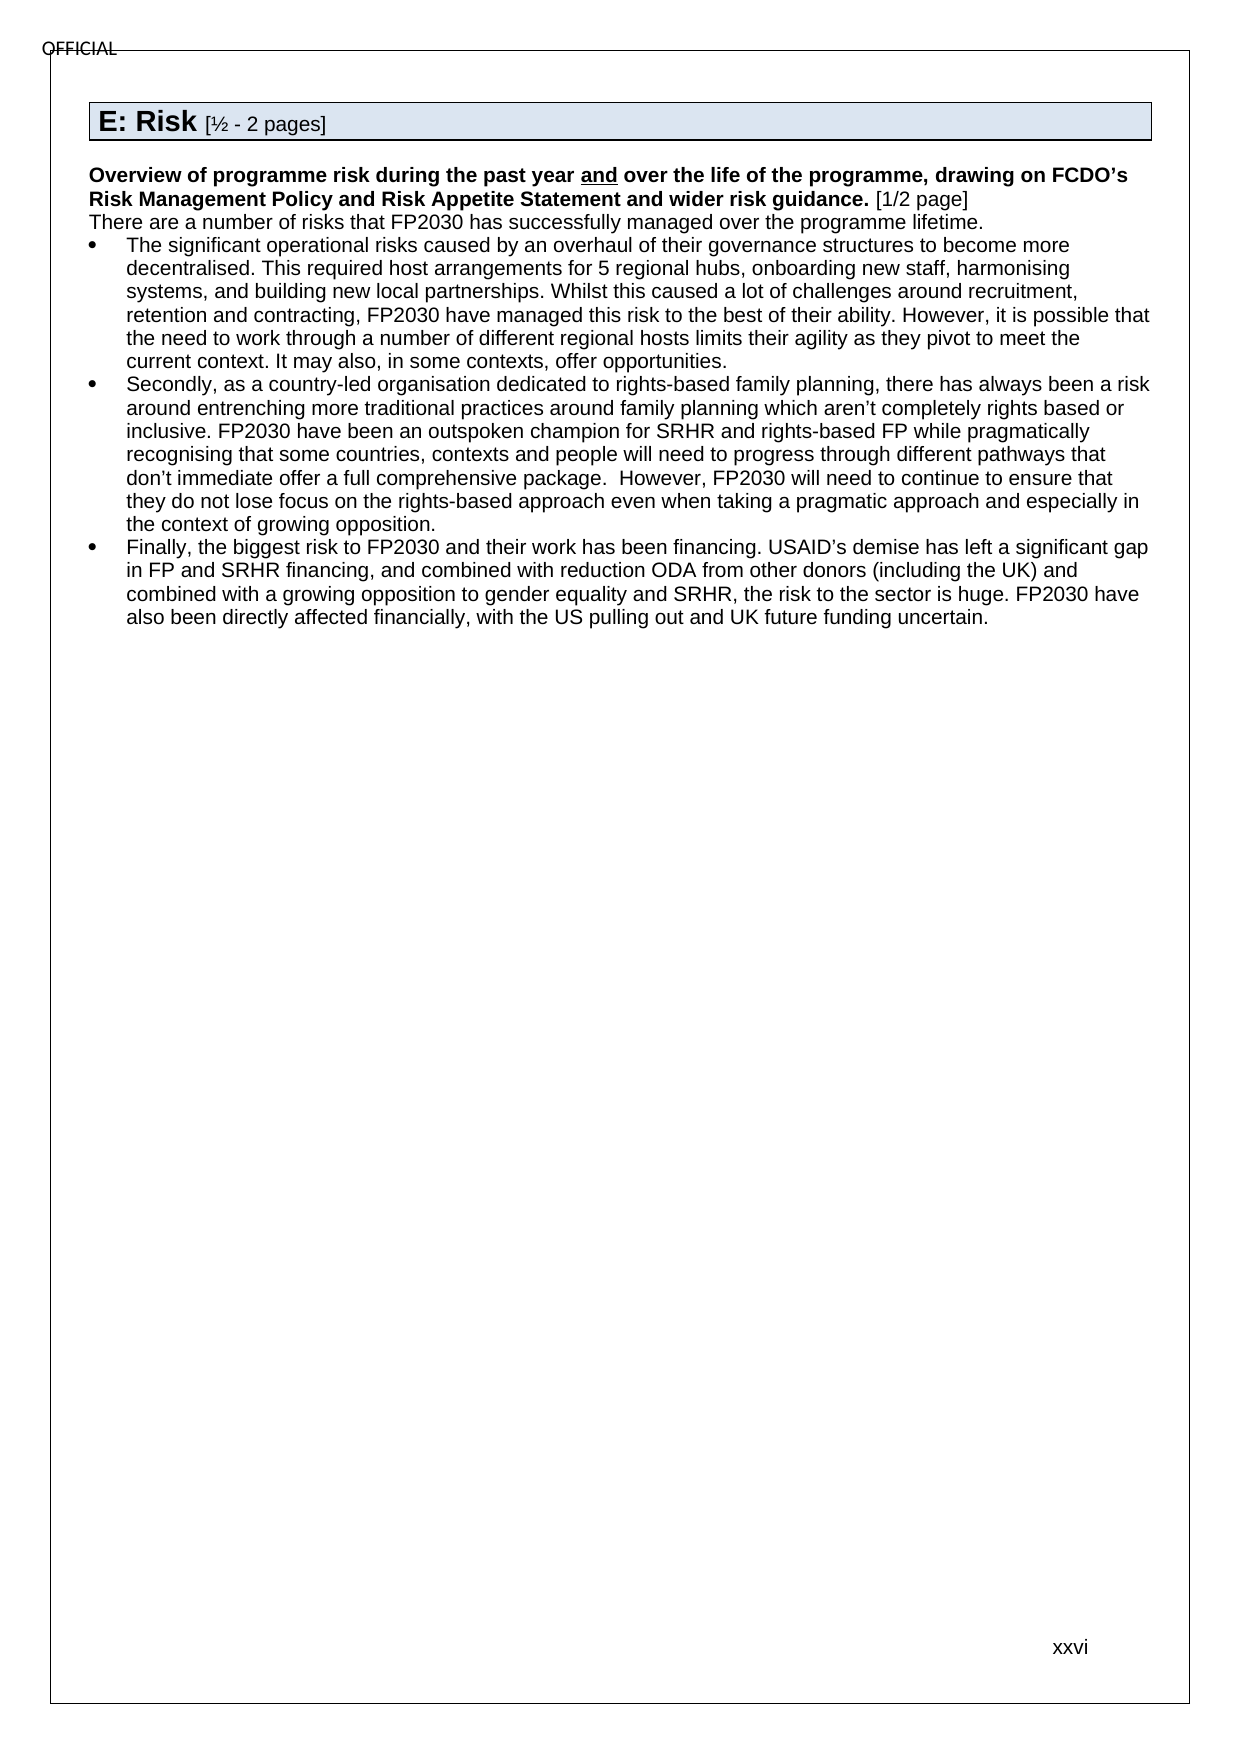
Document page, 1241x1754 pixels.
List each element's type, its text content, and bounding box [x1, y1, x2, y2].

list The significant operational risks caused by an overhaul of their governance structures to become more decentralised. This required host arrangements for 5 regional hubs, onboarding new staff, harmonising systems, and building new local partnerships. Whilst this caused a lot of challenges around recruitment, retention and contracting, FP2030 have managed this risk to the best of their ability. However, it is possible that the need to work through a number of different regional hosts limits their agility as they pivot to meet the current context. It may also, in some contexts, offer opportunities. [89, 233, 1152, 373]
text There are a number of risks that FP2030 has successfully managed over the programme lifetime. [89, 210, 1152, 233]
text Overview of programme risk during the past year and over the life of the programme, drawing on FCDO’s Risk Management Policy and Risk Appetite Statement and wider risk guidance. [1/2 page] [89, 164, 1152, 210]
list Secondly, as a country-led organisation dedicated to rights-based family planning, there has always been a risk around entrenching more traditional practices around family planning which aren’t completely rights based or inclusive. FP2030 have been an outspoken champion for SRHR and rights-based FP while pragmatically recognising that some countries, contexts and people will need to progress through different pathways that don’t immediate offer a full comprehensive package. However, FP2030 will need to continue to ensure that they do not lose focus on the rights-based approach even when taking a pragmatic approach and especially in the context of growing opposition. [89, 373, 1152, 536]
list Finally, the biggest risk to FP2030 and their work has been financing. USAID’s demise has left a significant gap in FP and SRHR financing, and combined with reduction ODA from other donors (including the UK) and combined with a growing opposition to gender equality and SRHR, the risk to the sector is huge. FP2030 have also been directly affected financially, with the US pulling out and UK future funding uncertain. [89, 536, 1152, 629]
text E: Risk [½ - 2 pages] [90, 103, 1151, 139]
